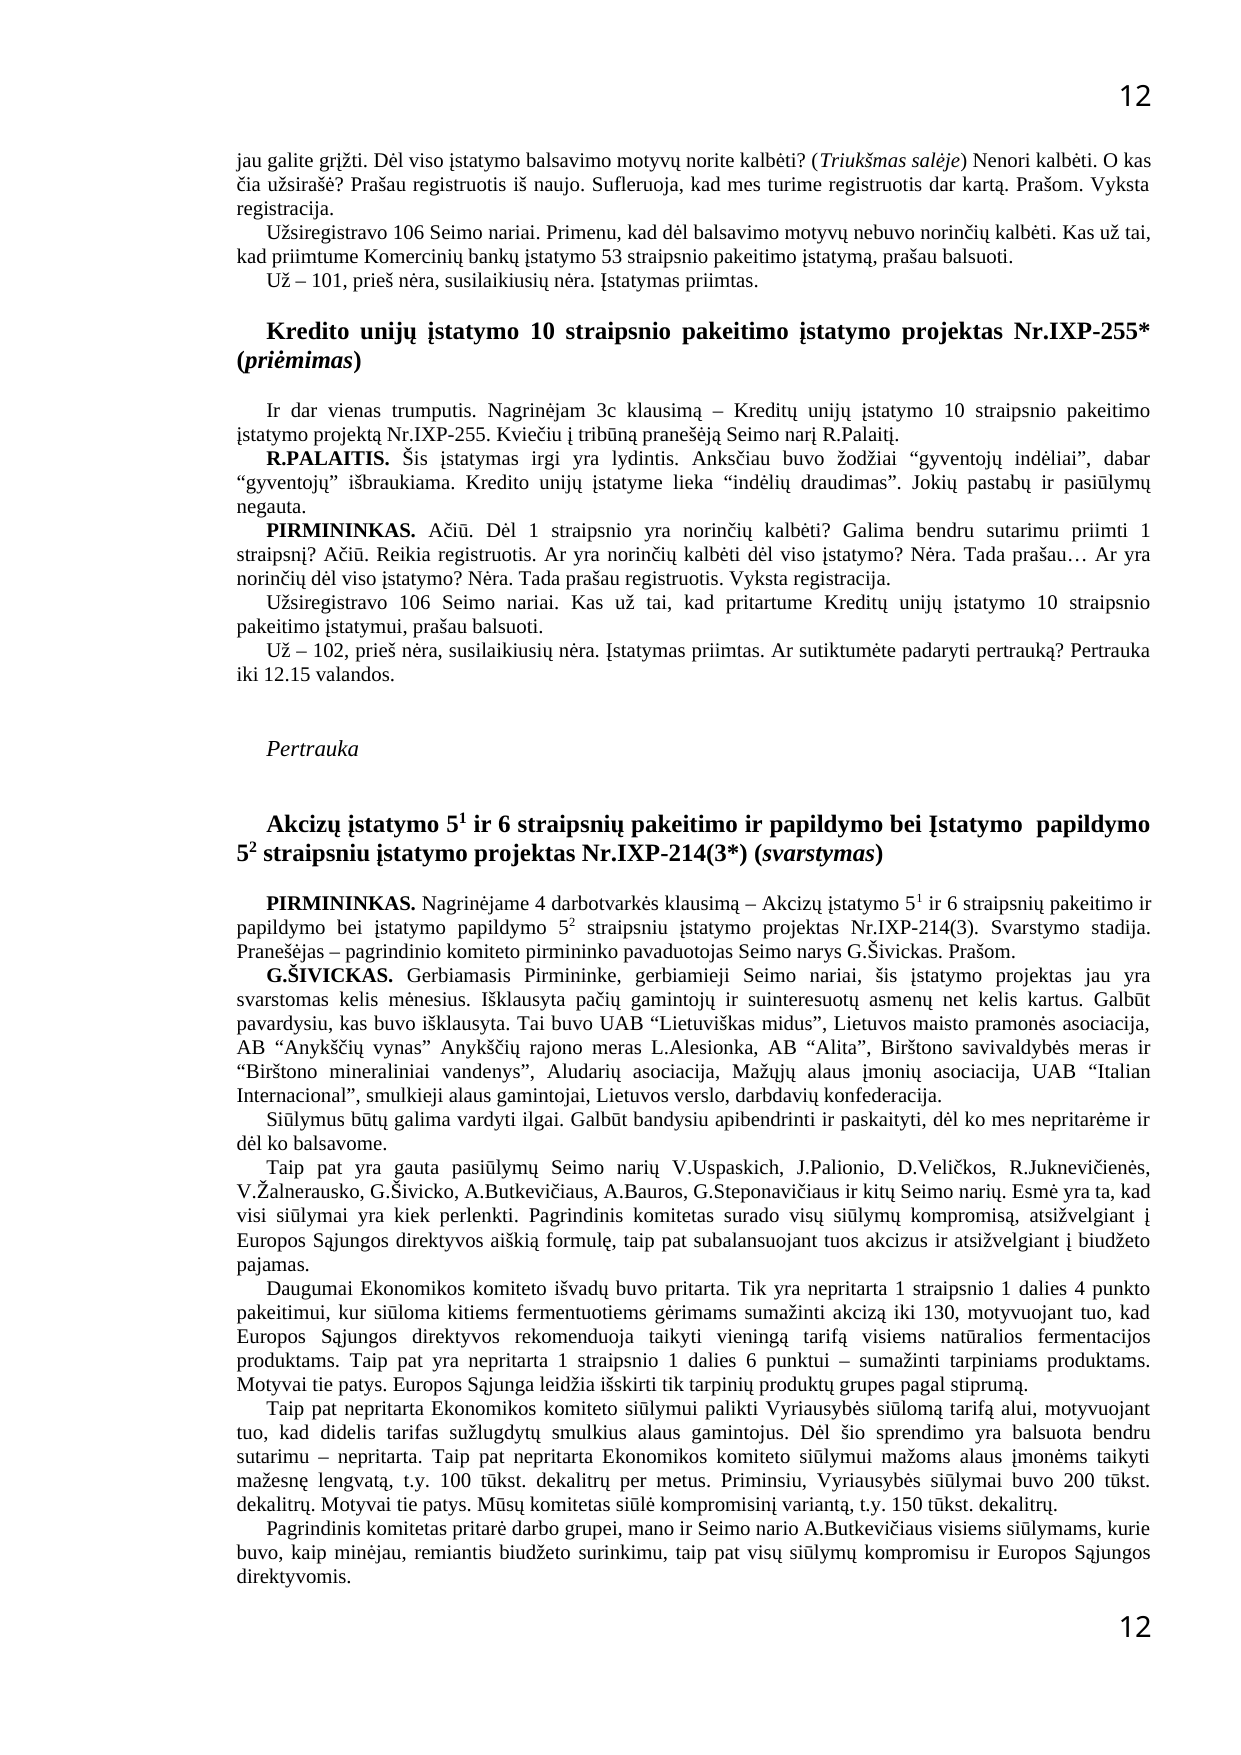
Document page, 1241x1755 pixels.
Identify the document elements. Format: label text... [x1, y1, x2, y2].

text Siūlymus būtų galima vardyti ilgai. Galbūt bandysiu apibendrinti ir paskaityti, dėl ko mes nepritarėme ir dėl ko balsavome. [236, 1107, 1152, 1155]
text Už – 101, prieš nėra, susilaikiusių nėra. Įstatymas priimtas. [236, 268, 1152, 292]
text G.ŠIVICKAS. Gerbiamasis Pirmininke, gerbiamieji Seimo nariai, šis įstatymo projektas jau yra svarstomas kelis mėnesius. Išklausyta pačių gamintojų ir suinteresuotų asmenų net kelis kartus. Galbūt pavardysiu, kas buvo išklausyta. Tai buvo UAB “Lietuviškas midus”, Lietuvos maisto pramonės asociacija, AB “Anykščių vynas” Anykščių rajono meras L.Alesionka, AB “Alita”, Birštono savivaldybės meras ir “Birštono mineraliniai vandenys”, Aludarių asociacija, Mažųjų alaus įmonių asociacija, UAB “Italian Internacional”, smulkieji alaus gamintojai, Lietuvos verslo, darbdavių konfederacija. [236, 963, 1152, 1107]
text PIRMININKAS. Ačiū. Dėl 1 straipsnio yra norinčių kalbėti? Galima bendru sutarimu priimti 1 straipsnį? Ačiū. Reikia registruotis. Ar yra norinčių kalbėti dėl viso įstatymo? Nėra. Tada prašau… Ar yra norinčių dėl viso įstatymo? Nėra. Tada prašau registruotis. Vyksta registracija. [236, 518, 1152, 590]
text Taip pat nepritarta Ekonomikos komiteto siūlymui palikti Vyriausybės siūlomą tarifą alui, motyvuojant tuo, kad didelis tarifas sužlugdytų smulkius alaus gamintojus. Dėl šio sprendimo yra balsuota bendru sutarimu – nepritarta. Taip pat nepritarta Ekonomikos komiteto siūlymui mažoms alaus įmonėms taikyti mažesnę lengvatą, t.y. 100 tūkst. dekalitrų per metus. Priminsiu, Vyriausybės siūlymai buvo 200 tūkst. dekalitrų. Motyvai tie patys. Mūsų komitetas siūlė kompromisinį variantą, t.y. 150 tūkst. dekalitrų. [236, 1396, 1152, 1516]
text Už – 102, prieš nėra, susilaikiusių nėra. Įstatymas priimtas. Ar sutiktumėte padaryti pertrauką? Pertrauka iki 12.15 valandos. [236, 638, 1152, 686]
text R.PALAITIS. Šis įstatymas irgi yra lydintis. Anksčiau buvo žodžiai “gyventojų indėliai”, dabar “gyventojų” išbraukiama. Kredito unijų įstatyme lieka “indėlių draudimas”. Jokių pastabų ir pasiūlymų negauta. [236, 446, 1152, 518]
text Taip pat yra gauta pasiūlymų Seimo narių V.Uspaskich, J.Palionio, D.Veličkos, R.Juknevičienės, V.Žalnerausko, G.Šivicko, A.Butkevičiaus, A.Bauros, G.Steponavičiaus ir kitų Seimo narių. Esmė yra ta, kad visi siūlymai yra kiek perlenkti. Pagrindinis komitetas surado visų siūlymų kompromisą, atsižvelgiant į Europos Sąjungos direktyvos aiškią formulę, taip pat subalansuojant tuos akcizus ir atsižvelgiant į biudžeto pajamas. [236, 1155, 1152, 1276]
text Pagrindinis komitetas pritarė darbo grupei, mano ir Seimo nario A.Butkevičiaus visiems siūlymams, kurie buvo, kaip minėjau, remiantis biudžeto surinkimu, taip pat visų siūlymų kompromisu ir Europos Sąjungos direktyvomis. [236, 1516, 1152, 1588]
text Pertrauka [236, 734, 1152, 761]
text PIRMININKAS. Nagrinėjame 4 darbotvarkės klausimą – Akcizų įstatymo 51 ir 6 straipsnių pakeitimo ir papildymo bei įstatymo papildymo 52 straipsniu įstatymo projektas Nr.IXP-214(3). Svarstymo stadija. Pranešėjas – pagrindinio komiteto pirmininko pavaduotojas Seimo narys G.Šivickas. Prašom. [236, 891, 1152, 963]
text jau galite grįžti. Dėl viso įstatymo balsavimo motyvų norite kalbėti? (Triukšmas salėje) Nenori kalbėti. O kas čia užsirašė? Prašau registruotis iš naujo. Sufleruoja, kad mes turime registruotis dar kartą. Prašom. Vyksta registracija. [236, 148, 1152, 220]
text Kredito unijų įstatymo 10 straipsnio pakeitimo įstatymo projektas Nr.IXP-255* (priėmimas) [236, 316, 1152, 374]
text Ir dar vienas trumputis. Nagrinėjam 3c klausimą – Kreditų unijų įstatymo 10 straipsnio pakeitimo įstatymo projektą Nr.IXP-255. Kviečiu į tribūną pranešėją Seimo narį R.Palaitį. [236, 398, 1152, 446]
text Užsiregistravo 106 Seimo nariai. Kas už tai, kad pritartume Kreditų unijų įstatymo 10 straipsnio pakeitimo įstatymui, prašau balsuoti. [236, 590, 1152, 638]
text Užsiregistravo 106 Seimo nariai. Primenu, kad dėl balsavimo motyvų nebuvo norinčių kalbėti. Kas už tai, kad priimtume Komercinių bankų įstatymo 53 straipsnio pakeitimo įstatymą, prašau balsuoti. [236, 220, 1152, 268]
text Daugumai Ekonomikos komiteto išvadų buvo pritarta. Tik yra nepritarta 1 straipsnio 1 dalies 4 punkto pakeitimui, kur siūloma kitiems fermentuotiems gėrimams sumažinti akcizą iki 130, motyvuojant tuo, kad Europos Sąjungos direktyvos rekomenduoja taikyti vieningą tarifą visiems natūralios fermentacijos produktams. Taip pat yra nepritarta 1 straipsnio 1 dalies 6 punktui – sumažinti tarpiniams produktams. Motyvai tie patys. Europos Sąjunga leidžia išskirti tik tarpinių produktų grupes pagal stiprumą. [236, 1276, 1152, 1396]
text Akcizų įstatymo 51 ir 6 straipsnių pakeitimo ir papildymo bei Įstatymo papildymo 52 straipsniu įstatymo projektas Nr.IXP-214(3*) (svarstymas) [236, 809, 1152, 867]
